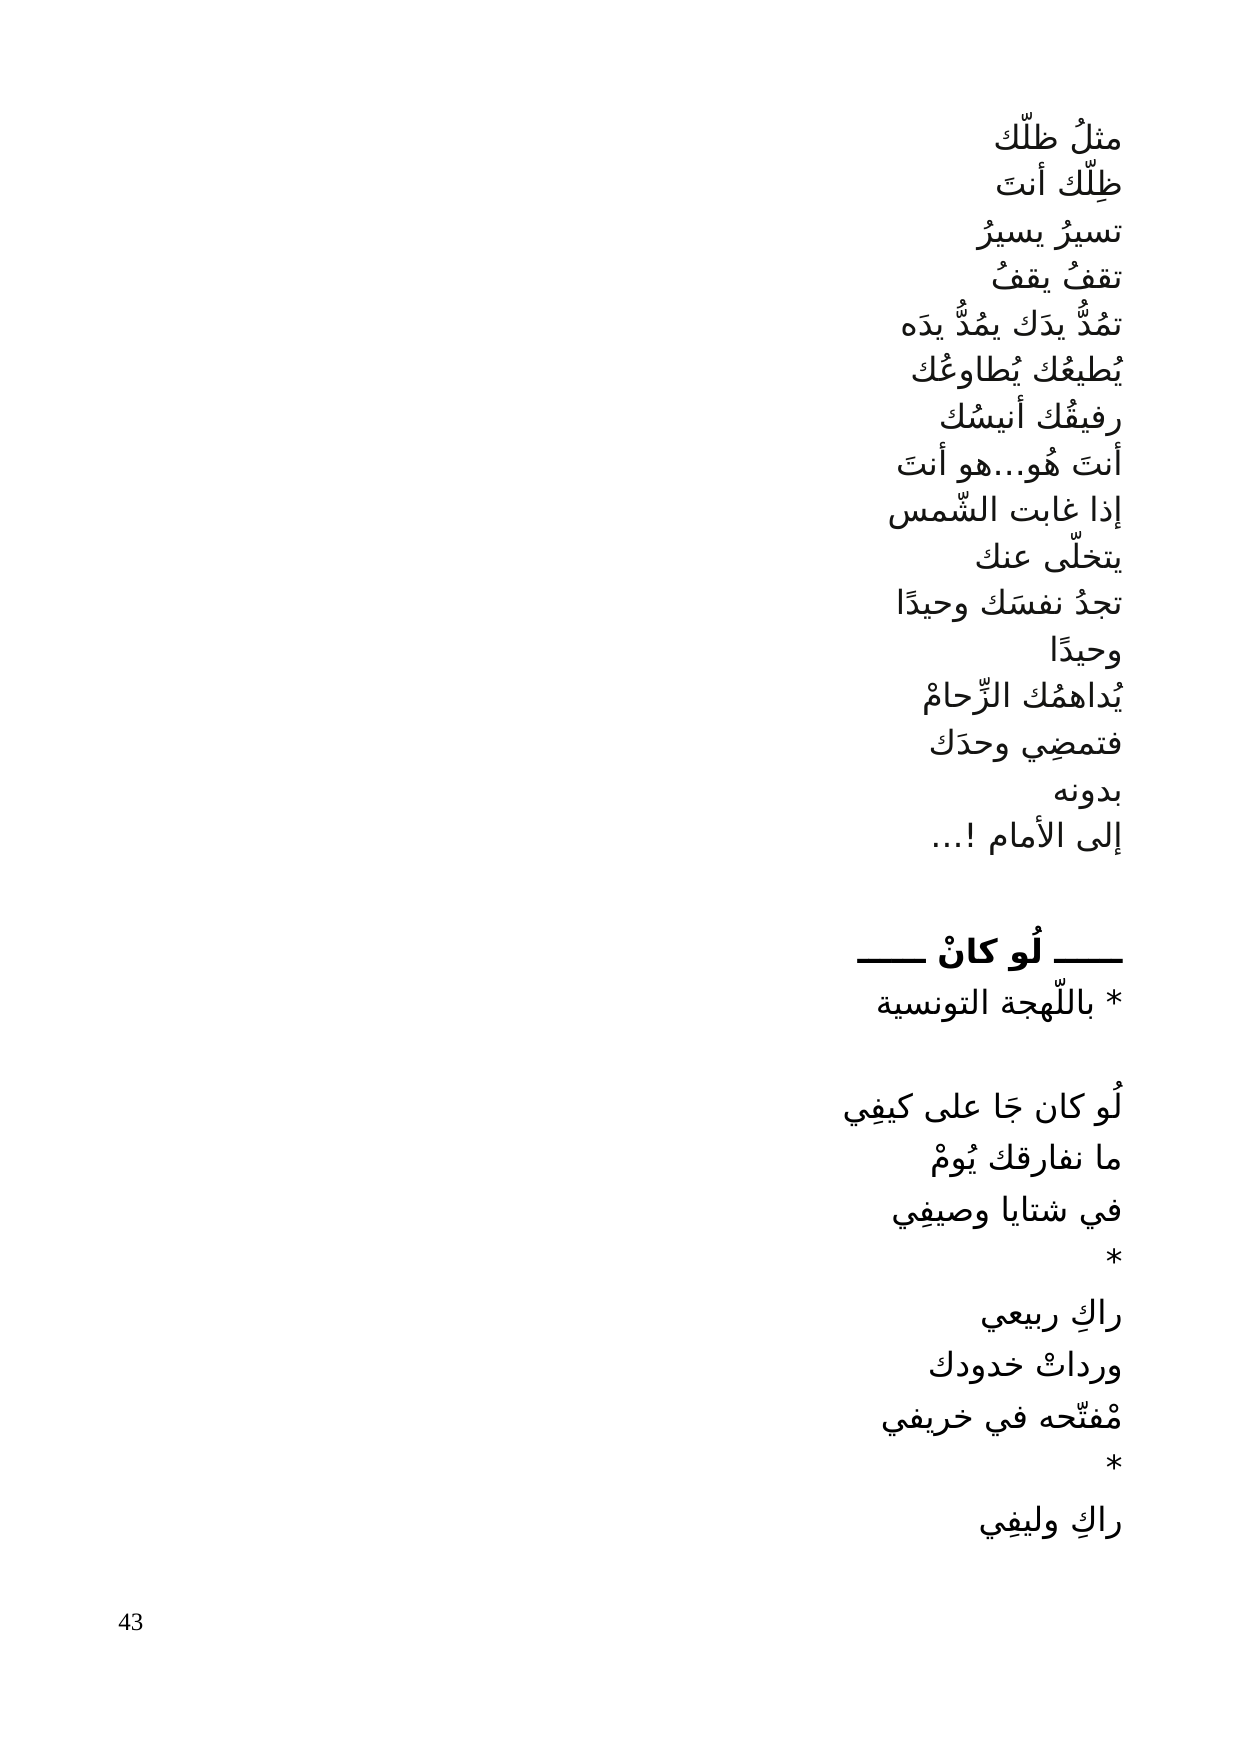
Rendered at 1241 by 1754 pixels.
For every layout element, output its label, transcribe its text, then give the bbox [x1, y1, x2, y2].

text فتمضِي وحدَك [118, 723, 1122, 762]
text في شتايا وصيفِي [118, 1190, 1122, 1229]
text تسيرُ يسيرُ [118, 211, 1122, 250]
text يتخلّى عنك [118, 537, 1122, 576]
text مْفتّحه في خريفي [118, 1397, 1122, 1436]
text رفيقُك أنيسُك [118, 397, 1122, 436]
text إذا غابت الشّمس [118, 491, 1122, 529]
text أنتَ هُو…هو أنتَ [118, 444, 1122, 483]
text لُو كان جَا على كيفِي [118, 1087, 1122, 1126]
text مثلُ ظلّك [118, 118, 1122, 157]
text ما نفارقك يُومْ [118, 1139, 1122, 1178]
text ظِلّك أنتَ [118, 165, 1122, 203]
text راكِ وليفِي [118, 1500, 1122, 1539]
text وحيدًا [118, 630, 1122, 669]
text * [118, 1242, 1122, 1281]
text باللّهجة التونسية * [118, 984, 1122, 1023]
text …! إلى الأمام [118, 817, 1122, 855]
text ــــــ لُو كانْ ــــــ [118, 932, 1122, 971]
text تمُدُّ يدَك يمُدُّ يدَه [118, 304, 1122, 343]
text بدونه [118, 770, 1122, 809]
text * [118, 1449, 1122, 1488]
text ورداتْ خدودك [118, 1345, 1122, 1384]
text يُطيعُك يُطاوعُك [118, 351, 1122, 390]
text راكِ ربيعي [118, 1294, 1122, 1333]
text تجدُ نفسَك وحيدًا [118, 584, 1122, 623]
text تقفُ يقفُ [118, 258, 1122, 297]
text يُداهمُك الزِّحامْ [118, 677, 1122, 716]
